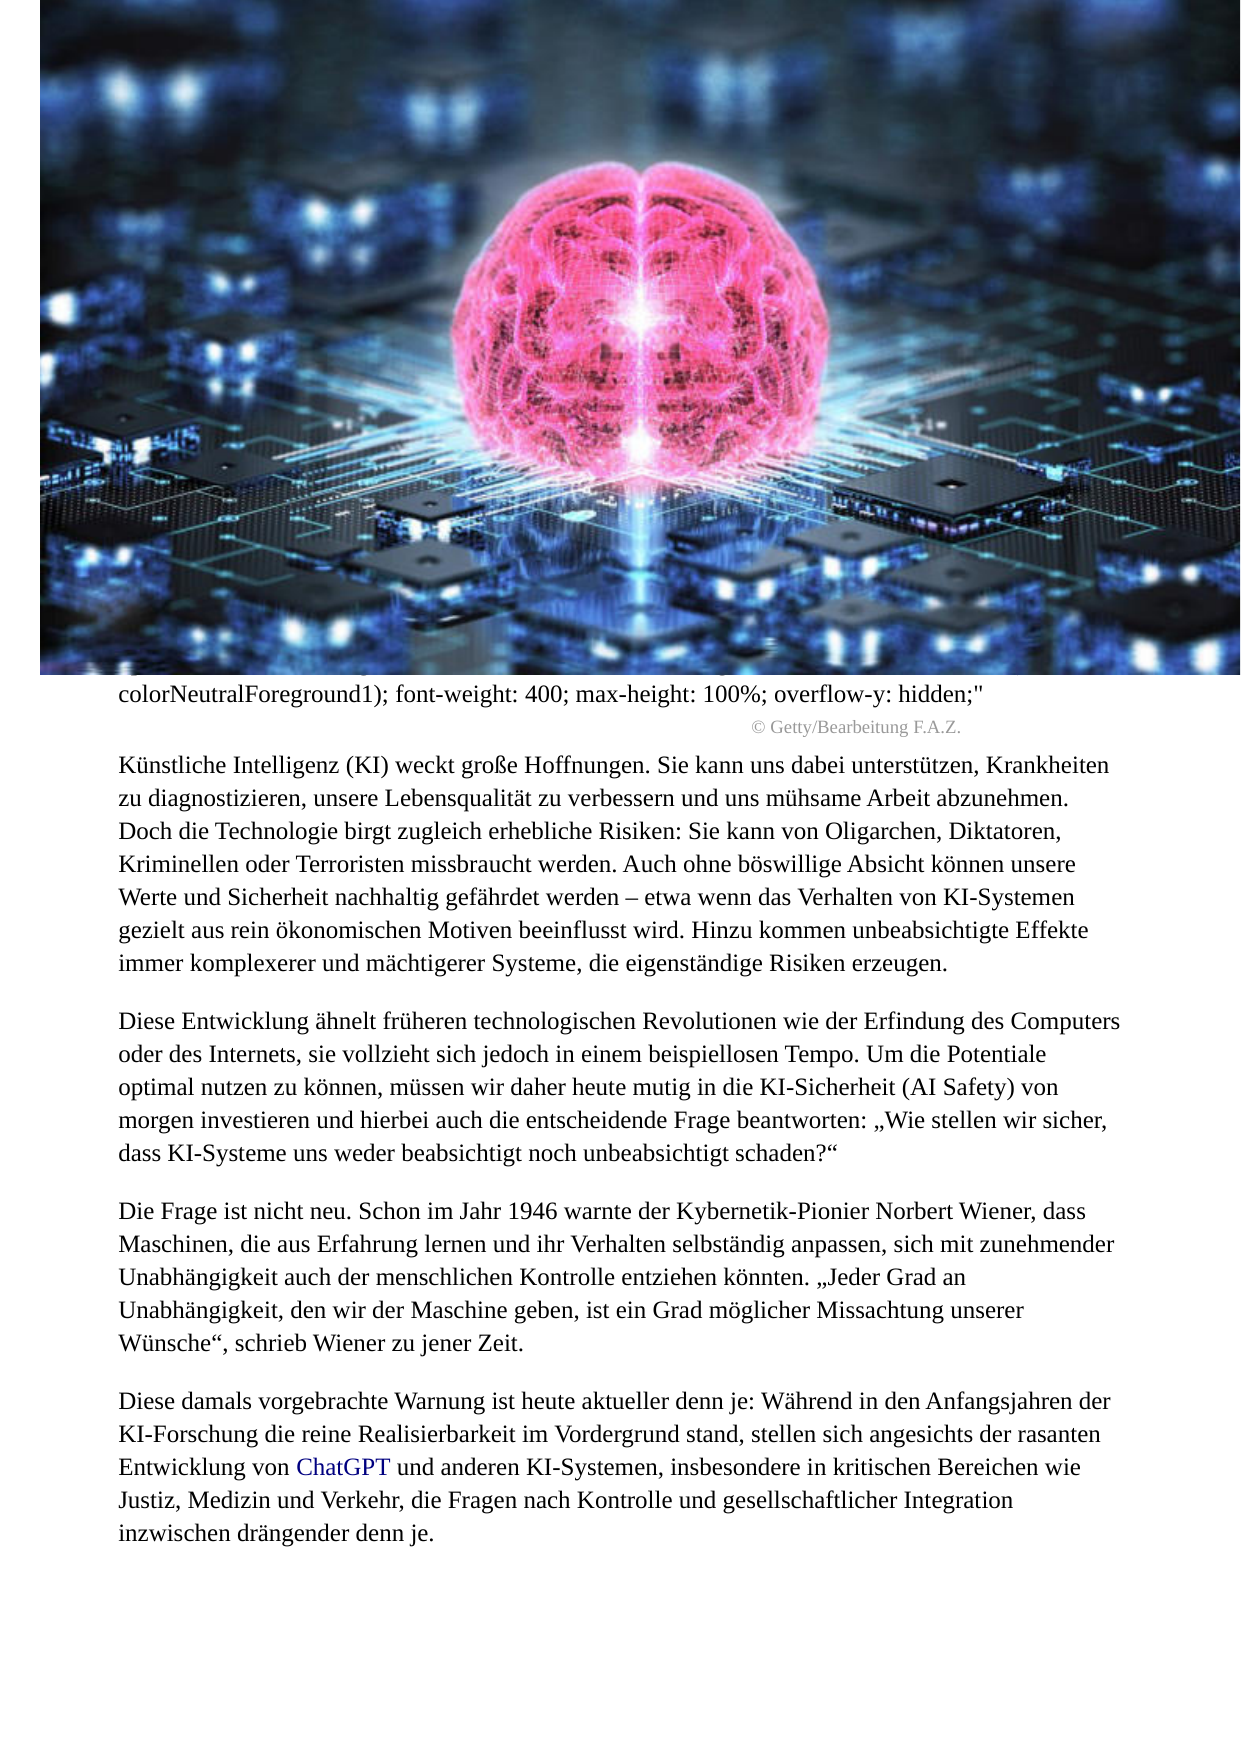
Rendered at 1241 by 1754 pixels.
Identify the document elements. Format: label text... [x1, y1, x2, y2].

picture [40, 0, 1241, 675]
text Diese Entwicklung ähnelt früheren technologischen Revolutionen wie der Erfindung des Computers oder des Internets, sie vollzieht sich jedoch in einem beispiellosen Tempo. Um die Potentiale optimal nutzen zu können, müssen wir daher heute mutig in die KI-Sicherheit (AI Safety) von morgen investieren und hierbei auch die entscheidende Frage beantworten: „Wie stellen wir sicher, dass KI-Systeme uns weder beabsichtigt noch unbeabsichtigt schaden?“ [118, 1006, 1122, 1167]
text Künstliche Intelligenz (KI) weckt große Hoffnungen. Sie kann uns dabei unterstützen, Krankheiten zu diagnostizieren, unsere Lebensqualität zu verbessern und uns mühsame Arbeit abzunehmen. Doch die Technologie birgt zugleich erhebliche Risiken: Sie kann von Oligarchen, Diktatoren, Kriminellen oder Terroristen missbraucht werden. Auch ohne böswillige Absicht können unsere Werte und Sicherheit nachhaltig gefährdet werden – etwa wenn das Verhalten von KI-Systemen gezielt aus rein ökonomischen Motiven beeinflusst wird. Hinzu kommen unbeabsichtigte Effekte immer komplexerer und mächtigerer Systeme, die eigenständige Risiken erzeugen. [118, 750, 1122, 977]
text Diese damals vorgebrachte Warnung ist heute aktueller denn je: Während in den Anfangsjahren der KI-Forschung die reine Realisierbarkeit im Vordergrund stand, stellen sich angesichts der rasanten Entwicklung von ChatGPT und anderen KI-Systemen, insbesondere in kritischen Bereichen wie Justiz, Medizin und Verkehr, die Fragen nach Kontrolle und gesellschaftlicher Integration inzwischen drängender denn je. [118, 1386, 1122, 1547]
text Die Frage ist nicht neu. Schon im Jahr 1946 warnte der Kybernetik-Pionier Norbert Wiener, dass Maschinen, die aus Erfahrung lernen und ihr Verhalten selbständig anpassen, sich mit zunehmender Unabhängigkeit auch der menschlichen Kontrolle entziehen könnten. „Jeder Grad an Unabhängigkeit, den wir der Maschine geben, ist ein Grad möglicher Missachtung unserer Wünsche“, schrieb Wiener zu jener Zeit. [118, 1196, 1122, 1357]
text Durch Künstliche Intelligenz sollen Computer dem Gehirn immer ähnlicher werden.© Getty/Bearbeitung F.A.Z. [118, 713, 1122, 738]
text class="article-body polished" style="font-size: 17px; text-align: start; line-height: 26px; margin: 0px; --colorNeutralForeground1: #ffffff; --colorNeutralForeground4: #999999; color: var(--colorNeutralForeground1); font-weight: 400; max-height: 100%; overflow-y: hidden;" [118, 675, 1122, 708]
